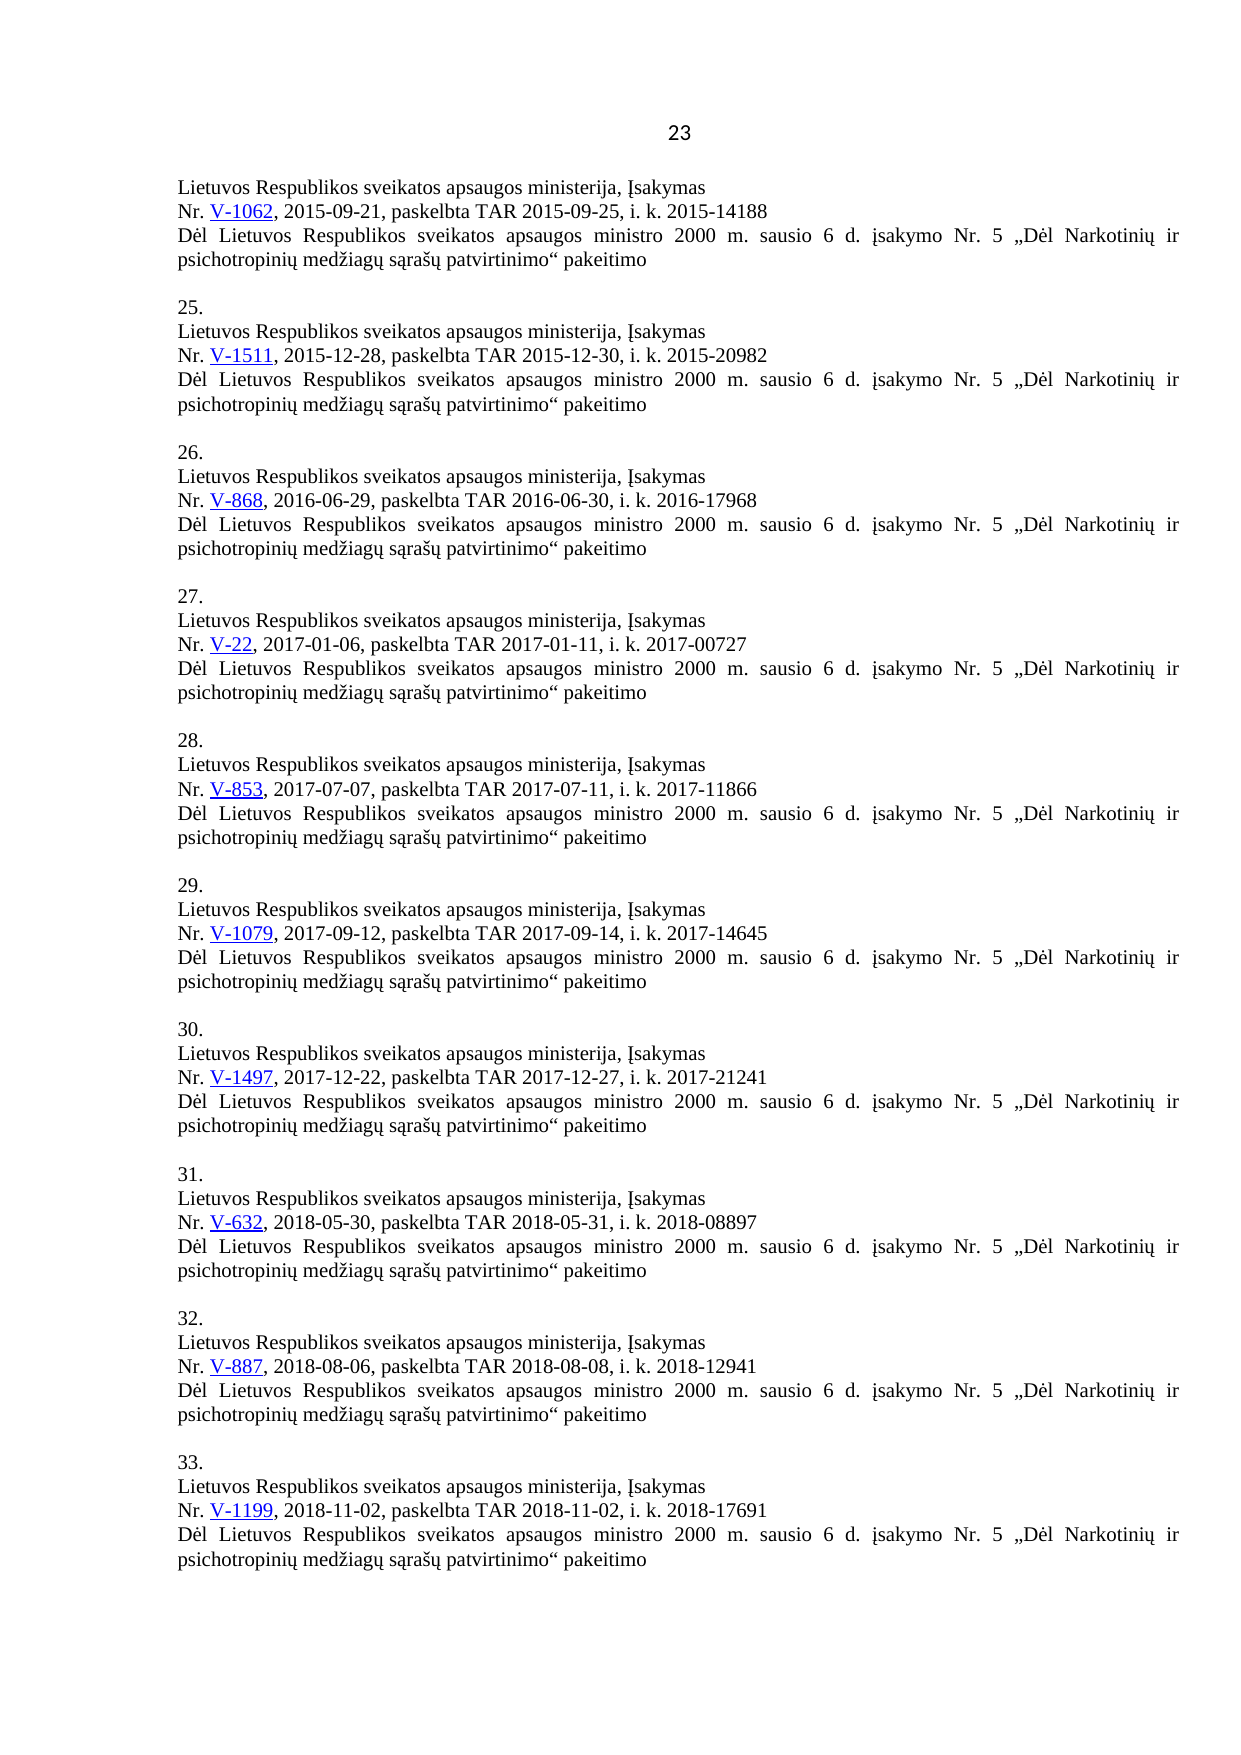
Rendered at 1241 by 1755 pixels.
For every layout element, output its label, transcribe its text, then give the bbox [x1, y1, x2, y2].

text Lietuvos Respublikos sveikatos apsaugos ministerija, Įsakymas [177, 1330, 1181, 1354]
text 25. [177, 295, 1181, 319]
text Lietuvos Respublikos sveikatos apsaugos ministerija, Įsakymas [177, 1474, 1181, 1498]
text 30. [177, 1017, 1181, 1041]
text 29. [177, 873, 1181, 897]
text 31. [177, 1161, 1181, 1186]
text Nr. V-1497, 2017-12-22, paskelbta TAR 2017-12-27, i. k. 2017-21241 [177, 1065, 1181, 1089]
text Lietuvos Respublikos sveikatos apsaugos ministerija, Įsakymas [177, 608, 1181, 632]
text Lietuvos Respublikos sveikatos apsaugos ministerija, Įsakymas [177, 1186, 1181, 1209]
text 28. [177, 728, 1181, 752]
text Dėl Lietuvos Respublikos sveikatos apsaugos ministro 2000 m. sausio 6 d. įsakymo Nr. 5 „Dėl Narkotinių ir psichotropinių medžiagų sąrašų patvirtinimo“ pakeitimo [177, 1522, 1181, 1571]
text Nr. V-1062, 2015-09-21, paskelbta TAR 2015-09-25, i. k. 2015-14188 [177, 199, 1181, 223]
text Lietuvos Respublikos sveikatos apsaugos ministerija, Įsakymas [177, 897, 1181, 921]
text Dėl Lietuvos Respublikos sveikatos apsaugos ministro 2000 m. sausio 6 d. įsakymo Nr. 5 „Dėl Narkotinių ir psichotropinių medžiagų sąrašų patvirtinimo“ pakeitimo [177, 1089, 1181, 1137]
text Nr. V-887, 2018-08-06, paskelbta TAR 2018-08-08, i. k. 2018-12941 [177, 1354, 1181, 1378]
text Dėl Lietuvos Respublikos sveikatos apsaugos ministro 2000 m. sausio 6 d. įsakymo Nr. 5 „Dėl Narkotinių ir psichotropinių medžiagų sąrašų patvirtinimo“ pakeitimo [177, 801, 1181, 849]
text Nr. V-1511, 2015-12-28, paskelbta TAR 2015-12-30, i. k. 2015-20982 [177, 343, 1181, 367]
text 27. [177, 584, 1181, 608]
text Lietuvos Respublikos sveikatos apsaugos ministerija, Įsakymas [177, 319, 1181, 343]
text 26. [177, 439, 1181, 464]
text Dėl Lietuvos Respublikos sveikatos apsaugos ministro 2000 m. sausio 6 d. įsakymo Nr. 5 „Dėl Narkotinių ir psichotropinių medžiagų sąrašų patvirtinimo“ pakeitimo [177, 1234, 1181, 1282]
text Dėl Lietuvos Respublikos sveikatos apsaugos ministro 2000 m. sausio 6 d. įsakymo Nr. 5 „Dėl Narkotinių ir psichotropinių medžiagų sąrašų patvirtinimo“ pakeitimo [177, 223, 1181, 271]
text Dėl Lietuvos Respublikos sveikatos apsaugos ministro 2000 m. sausio 6 d. įsakymo Nr. 5 „Dėl Narkotinių ir psichotropinių medžiagų sąrašų patvirtinimo“ pakeitimo [177, 512, 1181, 560]
text Nr. V-22, 2017-01-06, paskelbta TAR 2017-01-11, i. k. 2017-00727 [177, 632, 1181, 656]
text Lietuvos Respublikos sveikatos apsaugos ministerija, Įsakymas [177, 175, 1181, 199]
text Lietuvos Respublikos sveikatos apsaugos ministerija, Įsakymas [177, 1041, 1181, 1065]
text Nr. V-632, 2018-05-30, paskelbta TAR 2018-05-31, i. k. 2018-08897 [177, 1209, 1181, 1234]
text Nr. V-1199, 2018-11-02, paskelbta TAR 2018-11-02, i. k. 2018-17691 [177, 1498, 1181, 1522]
text 33. [177, 1450, 1181, 1474]
text Nr. V-853, 2017-07-07, paskelbta TAR 2017-07-11, i. k. 2017-11866 [177, 776, 1181, 801]
text Nr. V-868, 2016-06-29, paskelbta TAR 2016-06-30, i. k. 2016-17968 [177, 488, 1181, 512]
text Dėl Lietuvos Respublikos sveikatos apsaugos ministro 2000 m. sausio 6 d. įsakymo Nr. 5 „Dėl Narkotinių ir psichotropinių medžiagų sąrašų patvirtinimo“ pakeitimo [177, 656, 1181, 704]
text Nr. V-1079, 2017-09-12, paskelbta TAR 2017-09-14, i. k. 2017-14645 [177, 921, 1181, 945]
text Dėl Lietuvos Respublikos sveikatos apsaugos ministro 2000 m. sausio 6 d. įsakymo Nr. 5 „Dėl Narkotinių ir psichotropinių medžiagų sąrašų patvirtinimo“ pakeitimo [177, 945, 1181, 993]
text Dėl Lietuvos Respublikos sveikatos apsaugos ministro 2000 m. sausio 6 d. įsakymo Nr. 5 „Dėl Narkotinių ir psichotropinių medžiagų sąrašų patvirtinimo“ pakeitimo [177, 1378, 1181, 1426]
text Lietuvos Respublikos sveikatos apsaugos ministerija, Įsakymas [177, 464, 1181, 488]
text Lietuvos Respublikos sveikatos apsaugos ministerija, Įsakymas [177, 752, 1181, 776]
text Dėl Lietuvos Respublikos sveikatos apsaugos ministro 2000 m. sausio 6 d. įsakymo Nr. 5 „Dėl Narkotinių ir psichotropinių medžiagų sąrašų patvirtinimo“ pakeitimo [177, 367, 1181, 416]
text 32. [177, 1306, 1181, 1330]
